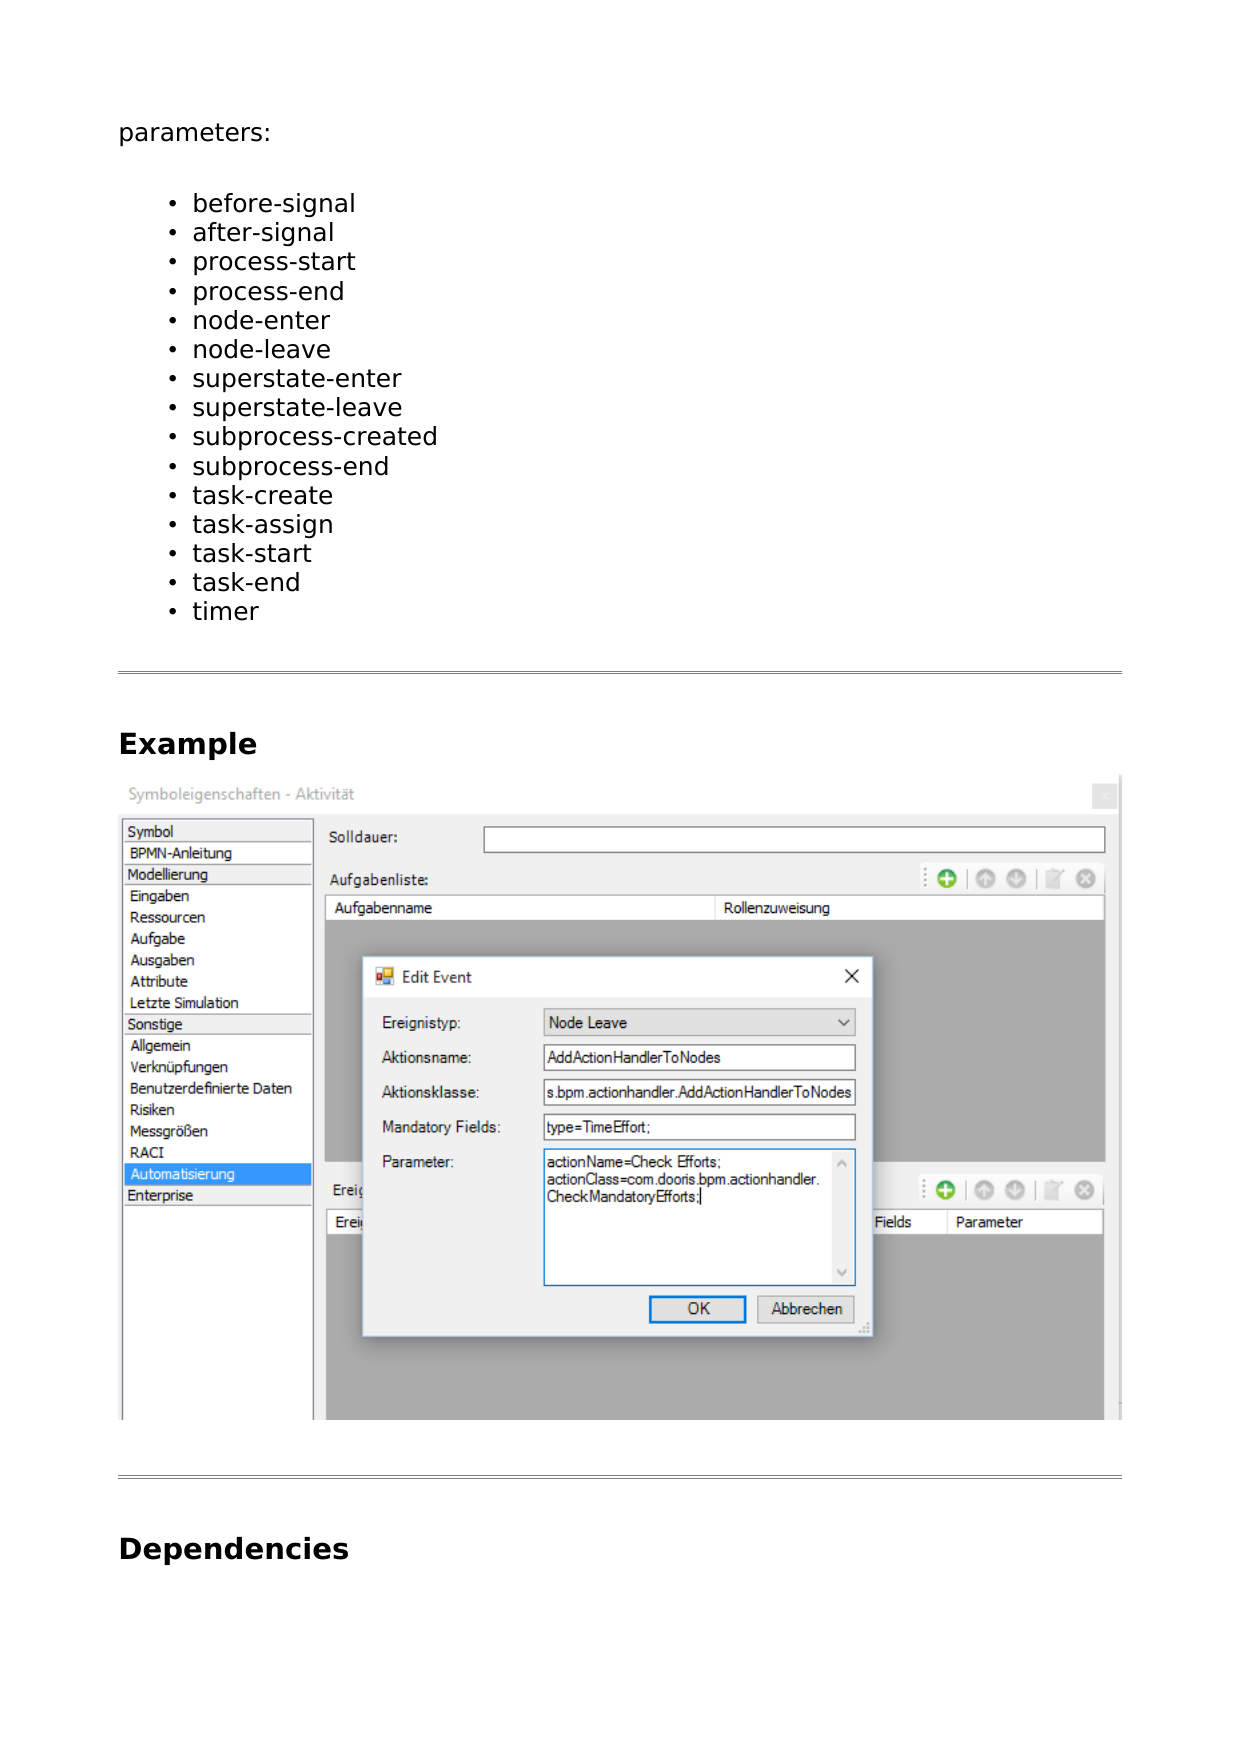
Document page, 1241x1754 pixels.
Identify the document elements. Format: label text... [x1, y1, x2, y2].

list superstate-enter [177, 364, 1122, 393]
list task-start [177, 539, 1122, 568]
list superstate-leave [177, 393, 1122, 423]
list subprocess-end [177, 452, 1122, 481]
list task-create [177, 481, 1122, 510]
picture [118, 774, 1123, 1420]
list before-signal [177, 189, 1122, 218]
list after-signal [177, 218, 1122, 248]
subtitle Example [118, 728, 1122, 762]
list process-start [177, 248, 1122, 277]
text [118, 1579, 1122, 1608]
list node-leave [177, 335, 1122, 364]
list subprocess-created [177, 423, 1122, 452]
list timer [177, 598, 1122, 627]
subtitle Dependencies [118, 1532, 1122, 1566]
list task-assign [177, 510, 1122, 539]
text parameters: [118, 118, 1122, 147]
list node-enter [177, 306, 1122, 335]
list task-end [177, 568, 1122, 598]
list process-end [177, 277, 1122, 306]
